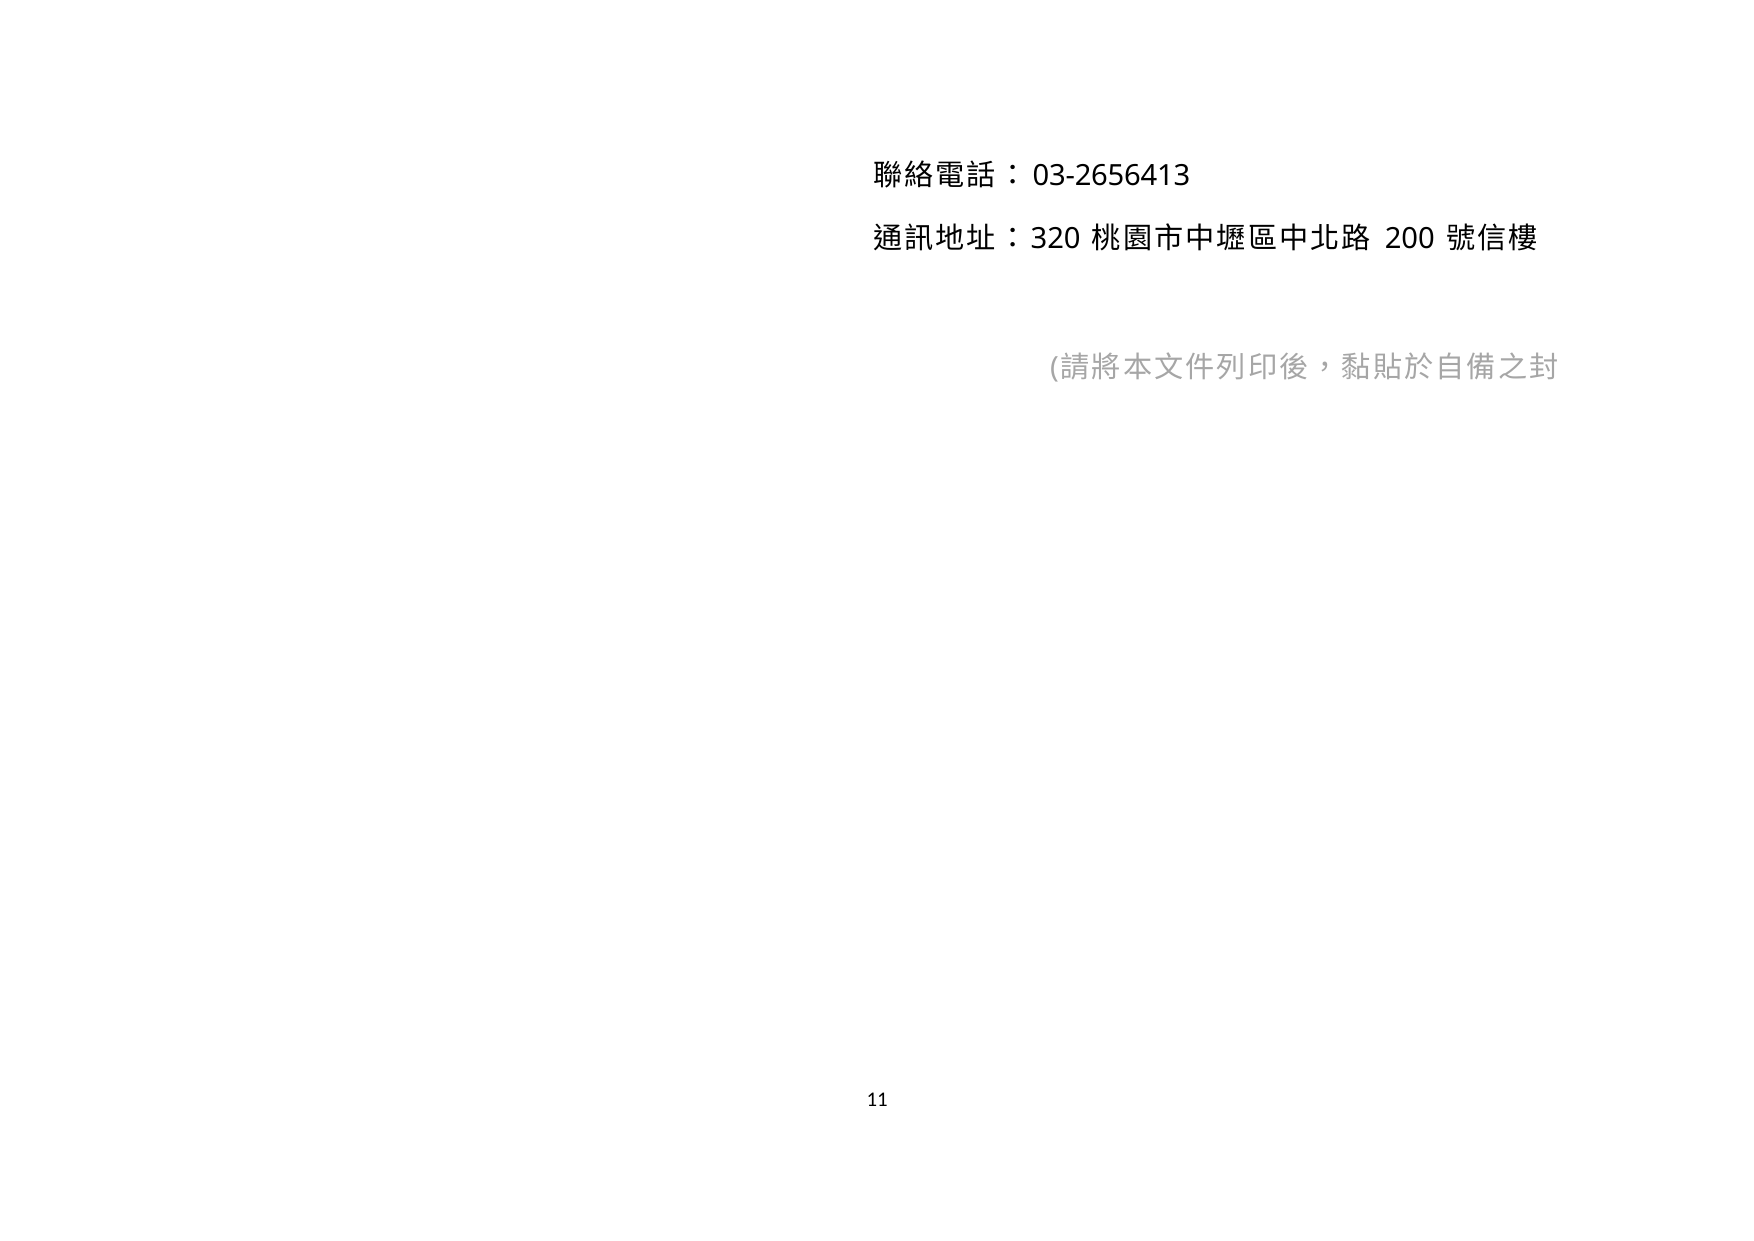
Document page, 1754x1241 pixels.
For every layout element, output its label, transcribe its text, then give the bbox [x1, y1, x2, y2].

text (請將本文件列印後，黏貼於自備之封 [1042, 323, 1601, 386]
text 通訊地址：320 桃園市中壢區中北路 200 號信樓 [863, 194, 1601, 256]
text 聯絡電話：03-2656413 [863, 131, 1601, 194]
